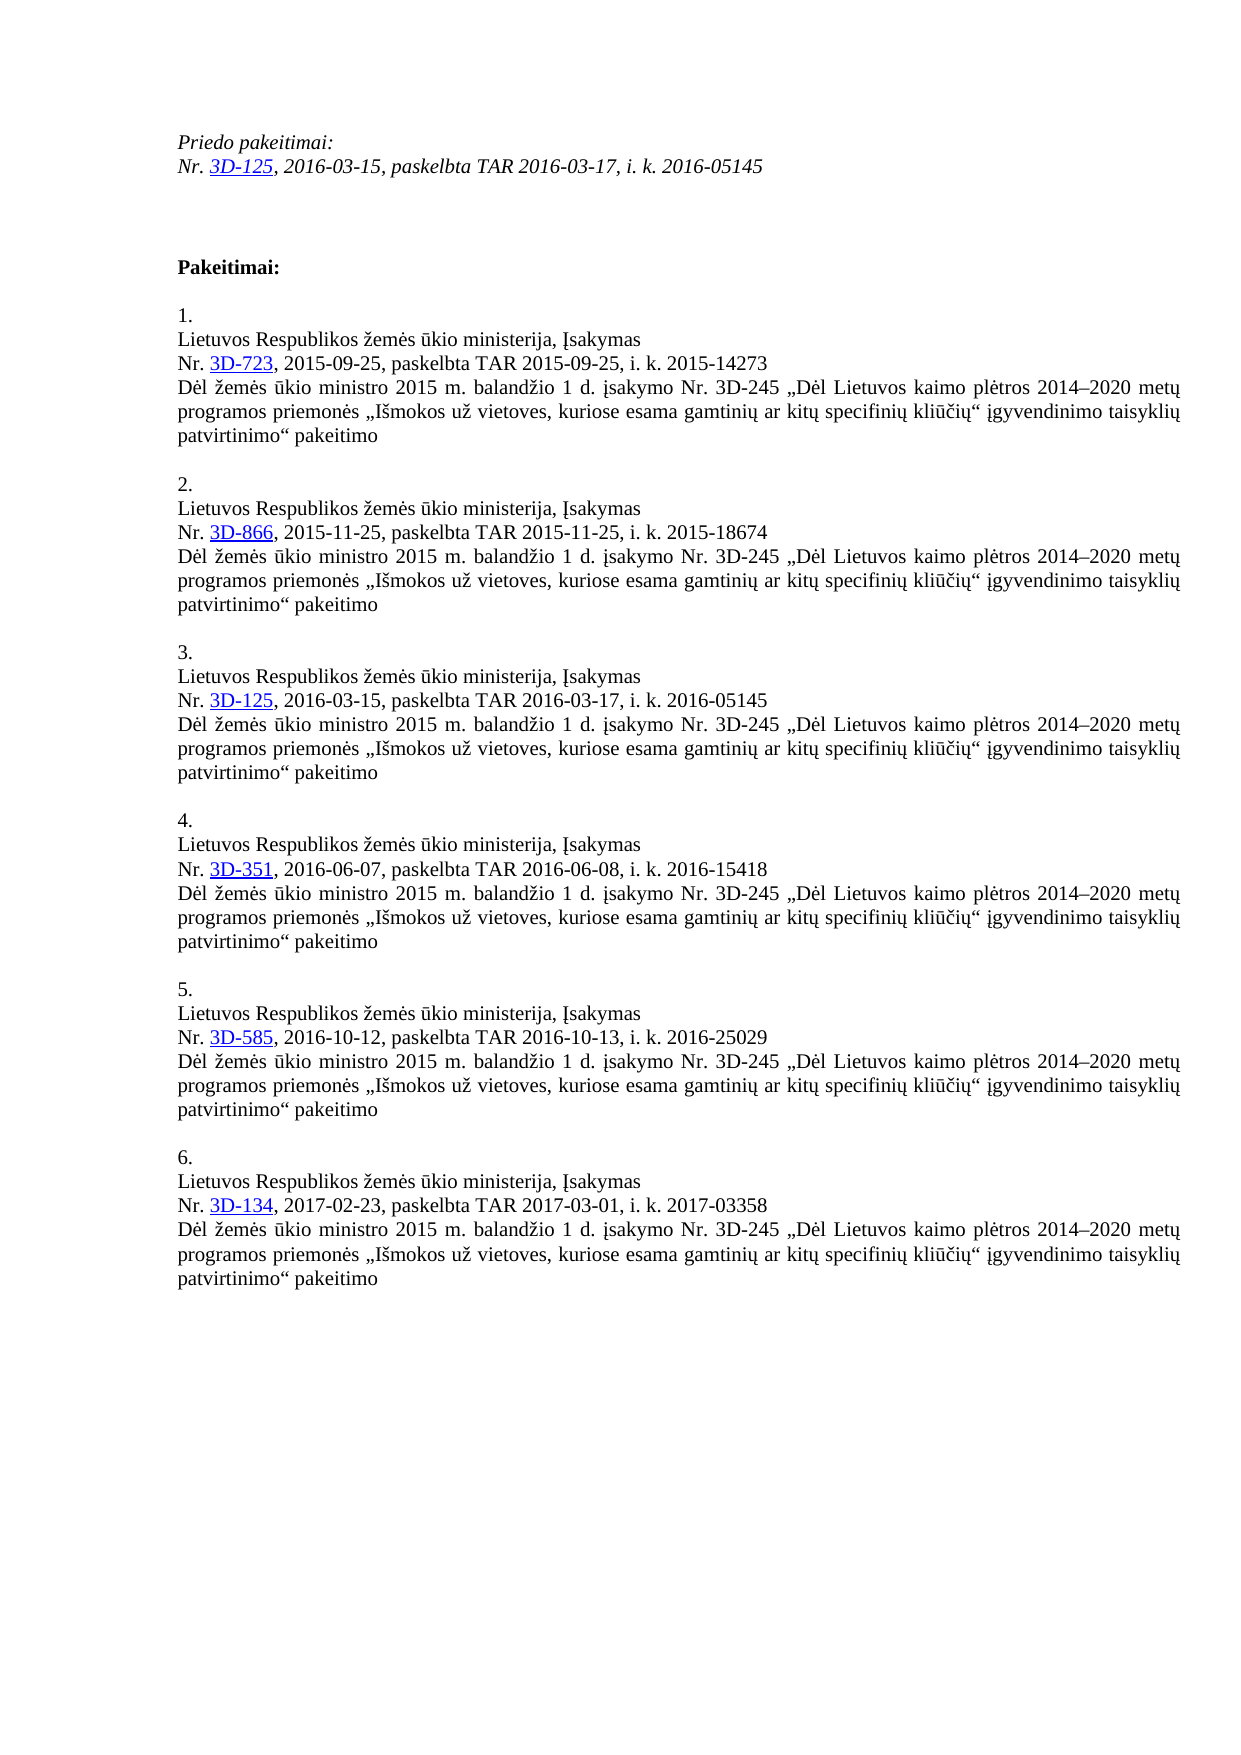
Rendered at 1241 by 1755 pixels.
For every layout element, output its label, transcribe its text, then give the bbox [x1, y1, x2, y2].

text 4. [177, 808, 1181, 832]
text Lietuvos Respublikos žemės ūkio ministerija, Įsakymas [177, 327, 1181, 351]
text Nr. 3D-351, 2016-06-07, paskelbta TAR 2016-06-08, i. k. 2016-15418 [177, 856, 1181, 881]
text Nr. 3D-134, 2017-02-23, paskelbta TAR 2017-03-01, i. k. 2017-03358 [177, 1193, 1181, 1217]
text Lietuvos Respublikos žemės ūkio ministerija, Įsakymas [177, 664, 1181, 688]
text Dėl žemės ūkio ministro 2015 m. balandžio 1 d. įsakymo Nr. 3D-245 „Dėl Lietuvos kaimo plėtros 2014–2020 metų programos priemonės „Išmokos už vietoves, kuriose esama gamtinių ar kitų specifinių kliūčių“ įgyvendinimo taisyklių patvirtinimo“ pakeitimo [177, 881, 1181, 953]
text Dėl žemės ūkio ministro 2015 m. balandžio 1 d. įsakymo Nr. 3D-245 „Dėl Lietuvos kaimo plėtros 2014–2020 metų programos priemonės „Išmokos už vietoves, kuriose esama gamtinių ar kitų specifinių kliūčių“ įgyvendinimo taisyklių patvirtinimo“ pakeitimo [177, 712, 1181, 784]
text 1. [177, 303, 1181, 327]
text Priedo pakeitimai: [177, 130, 1181, 154]
text Dėl žemės ūkio ministro 2015 m. balandžio 1 d. įsakymo Nr. 3D-245 „Dėl Lietuvos kaimo plėtros 2014–2020 metų programos priemonės „Išmokos už vietoves, kuriose esama gamtinių ar kitų specifinių kliūčių“ įgyvendinimo taisyklių patvirtinimo“ pakeitimo [177, 1049, 1181, 1121]
text 6. [177, 1145, 1181, 1169]
text 5. [177, 977, 1181, 1001]
text 2. [177, 471, 1181, 496]
text Dėl žemės ūkio ministro 2015 m. balandžio 1 d. įsakymo Nr. 3D-245 „Dėl Lietuvos kaimo plėtros 2014–2020 metų programos priemonės „Išmokos už vietoves, kuriose esama gamtinių ar kitų specifinių kliūčių“ įgyvendinimo taisyklių patvirtinimo“ pakeitimo [177, 375, 1181, 447]
text Lietuvos Respublikos žemės ūkio ministerija, Įsakymas [177, 832, 1181, 856]
text Lietuvos Respublikos žemės ūkio ministerija, Įsakymas [177, 1001, 1181, 1025]
text Nr. 3D-125, 2016-03-15, paskelbta TAR 2016-03-17, i. k. 2016-05145 [177, 154, 1181, 178]
text Dėl žemės ūkio ministro 2015 m. balandžio 1 d. įsakymo Nr. 3D-245 „Dėl Lietuvos kaimo plėtros 2014–2020 metų programos priemonės „Išmokos už vietoves, kuriose esama gamtinių ar kitų specifinių kliūčių“ įgyvendinimo taisyklių patvirtinimo“ pakeitimo [177, 1217, 1181, 1289]
text Nr. 3D-723, 2015-09-25, paskelbta TAR 2015-09-25, i. k. 2015-14273 [177, 351, 1181, 375]
text Pakeitimai: [177, 255, 1181, 279]
text Nr. 3D-125, 2016-03-15, paskelbta TAR 2016-03-17, i. k. 2016-05145 [177, 688, 1181, 712]
text 3. [177, 640, 1181, 664]
text Lietuvos Respublikos žemės ūkio ministerija, Įsakymas [177, 496, 1181, 519]
text Nr. 3D-866, 2015-11-25, paskelbta TAR 2015-11-25, i. k. 2015-18674 [177, 519, 1181, 544]
text Nr. 3D-585, 2016-10-12, paskelbta TAR 2016-10-13, i. k. 2016-25029 [177, 1025, 1181, 1049]
text Dėl žemės ūkio ministro 2015 m. balandžio 1 d. įsakymo Nr. 3D-245 „Dėl Lietuvos kaimo plėtros 2014–2020 metų programos priemonės „Išmokos už vietoves, kuriose esama gamtinių ar kitų specifinių kliūčių“ įgyvendinimo taisyklių patvirtinimo“ pakeitimo [177, 544, 1181, 616]
text Lietuvos Respublikos žemės ūkio ministerija, Įsakymas [177, 1169, 1181, 1193]
